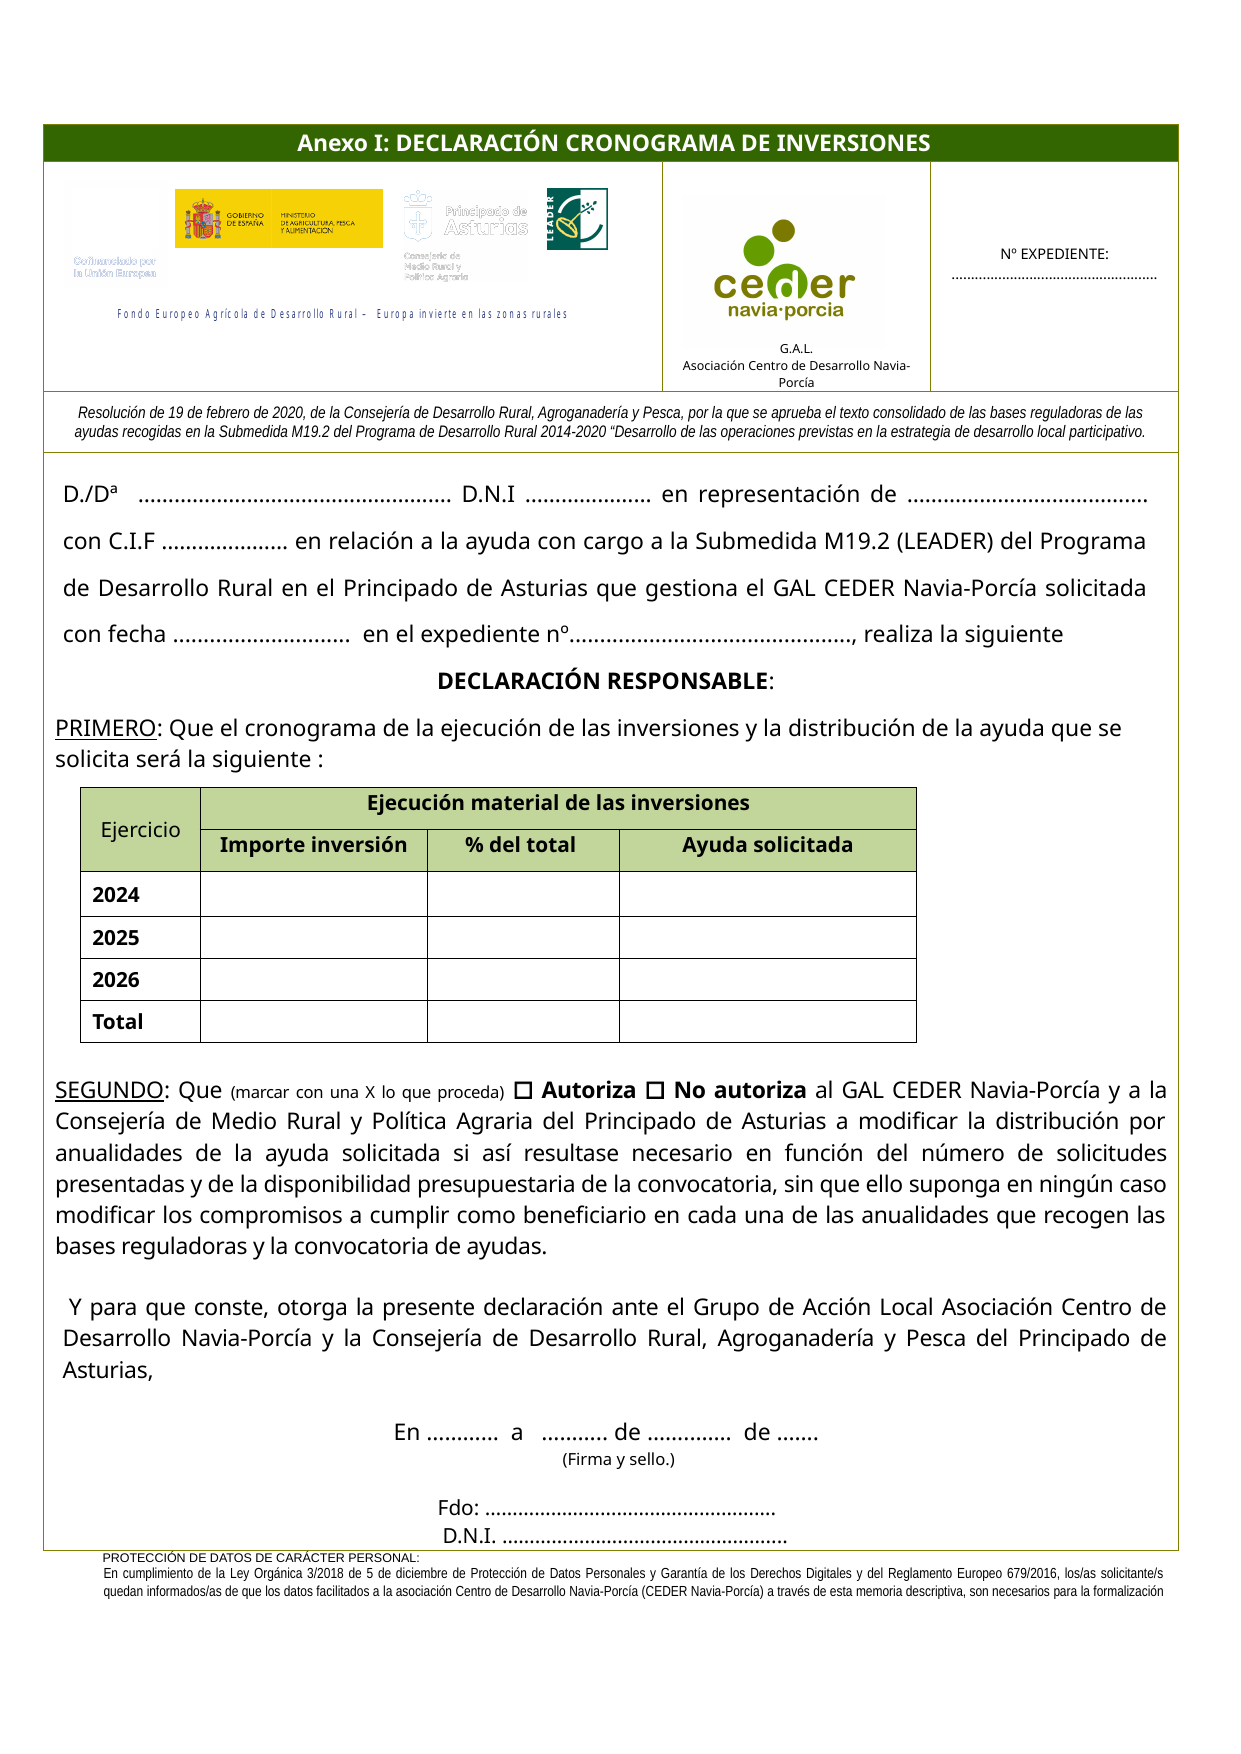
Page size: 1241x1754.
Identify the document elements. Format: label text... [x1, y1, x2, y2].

table_cell Importe inversión [201, 830, 427, 871]
table_cell 2024 [81, 872, 200, 916]
picture [682, 194, 886, 347]
text En cumplimiento de la Ley Orgánica 3/2018 de 5 de diciembre de Protección de Datos Personales y Garantía de los Derechos Digitales y del Reglamento Europeo 679/2016, los/as solicitante/s quedan informados/as de que los datos facilitados a la asociación Centro de Desarrollo Navia-Porcía (CEDER Navia-Porcía) a través de esta memoria descriptiva, son necesarios para la formalización [103, 1565, 1167, 1600]
table_header Anexo I: DECLARACIÓN CRONOGRAMA DE INVERSIONES [44, 125, 1178, 161]
table_cell D./Dª ……………………………………………. D.N.I ………………… en representación de …………………………………. con C.I.F ………………… en relación a la ayuda con cargo a la Submedida M19.2 (LEADER) del Programa de Desarrollo Rural en el Principado de Asturias que gestiona el GAL CEDER Navia-Porcía solicitada con fecha ............................. en el expediente nº.............................................., realiza la siguiente DECLARACIÓN RESPONSABLE: PRIMERO: Que el cronograma de la ejecución de las inversiones y la distribución de la ayuda que se solicita será la siguiente : SEGUNDO: Que (marcar con una X lo que proceda) £ Autoriza £ No autoriza al GAL CEDER Navia-Porcía y a la Consejería de Medio Rural y Política Agraria del Principado de Asturias a modificar la distribución por anualidades de la ayuda solicitada si así resultase necesario en función del número de solicitudes presentadas y de la disponibilidad presupuestaria de la convocatoria, sin que ello suponga en ningún caso modificar los compromisos a cumplir como beneficiario en cada una de las anualidades que recogen las bases reguladoras y la convocatoria de ayudas. Y para que conste, otorga la presente declaración ante el Grupo de Acción Local Asociación Centro de Desarrollo Navia-Porcía y la Consejería de Desarrollo Rural, Agroganadería y Pesca del Principado de Asturias, En ………… a ……….. de ……..…… de ……. (Firma y sello.) Fdo: …………………………………….………. D.N.I. ………………………………………….... [44, 453, 1178, 1549]
table_cell Total [81, 1001, 200, 1042]
table_cell Ayuda solicitada [620, 830, 916, 871]
table_cell % del total [428, 830, 619, 871]
table_cell G.A.L. Asociación Centro de Desarrollo Navia-Porcía [663, 162, 930, 391]
table_cell Nº EXPEDIENTE: ..................................................... [931, 162, 1178, 391]
table_cell [44, 162, 662, 391]
table_cell [620, 872, 916, 916]
text PROTECCIÓN DE DATOS DE CARÁCTER PERSONAL: [102, 1551, 1171, 1565]
table_cell [428, 959, 619, 1000]
table_cell [620, 1001, 916, 1042]
table_cell [620, 959, 916, 1000]
table_header Ejecución material de las inversiones [201, 788, 916, 829]
table_cell Resolución de 19 de febrero de 2020, de la Consejería de Desarrollo Rural, Agroganadería y Pesca, por la que se aprueba el texto consolidado de las bases reguladoras de las ayudas recogidas en la Submedida M19.2 del Programa de Desarrollo Rural 2014-2020 “Desarrollo de las operaciones previstas en la estrategia de desarrollo local participativo. [44, 392, 1178, 452]
table_cell [201, 959, 427, 1000]
table_cell [428, 1001, 619, 1042]
table_cell [620, 917, 916, 958]
table_cell 2025 [81, 917, 200, 958]
table_cell [201, 1001, 427, 1042]
table_header [55, 180, 626, 362]
table_cell [428, 872, 619, 916]
table_cell 2026 [81, 959, 200, 1000]
table_cell [428, 917, 619, 958]
table_cell [201, 917, 427, 958]
table_header [72, 189, 158, 249]
table_cell [201, 872, 427, 916]
table_header Ejercicio [81, 788, 200, 871]
